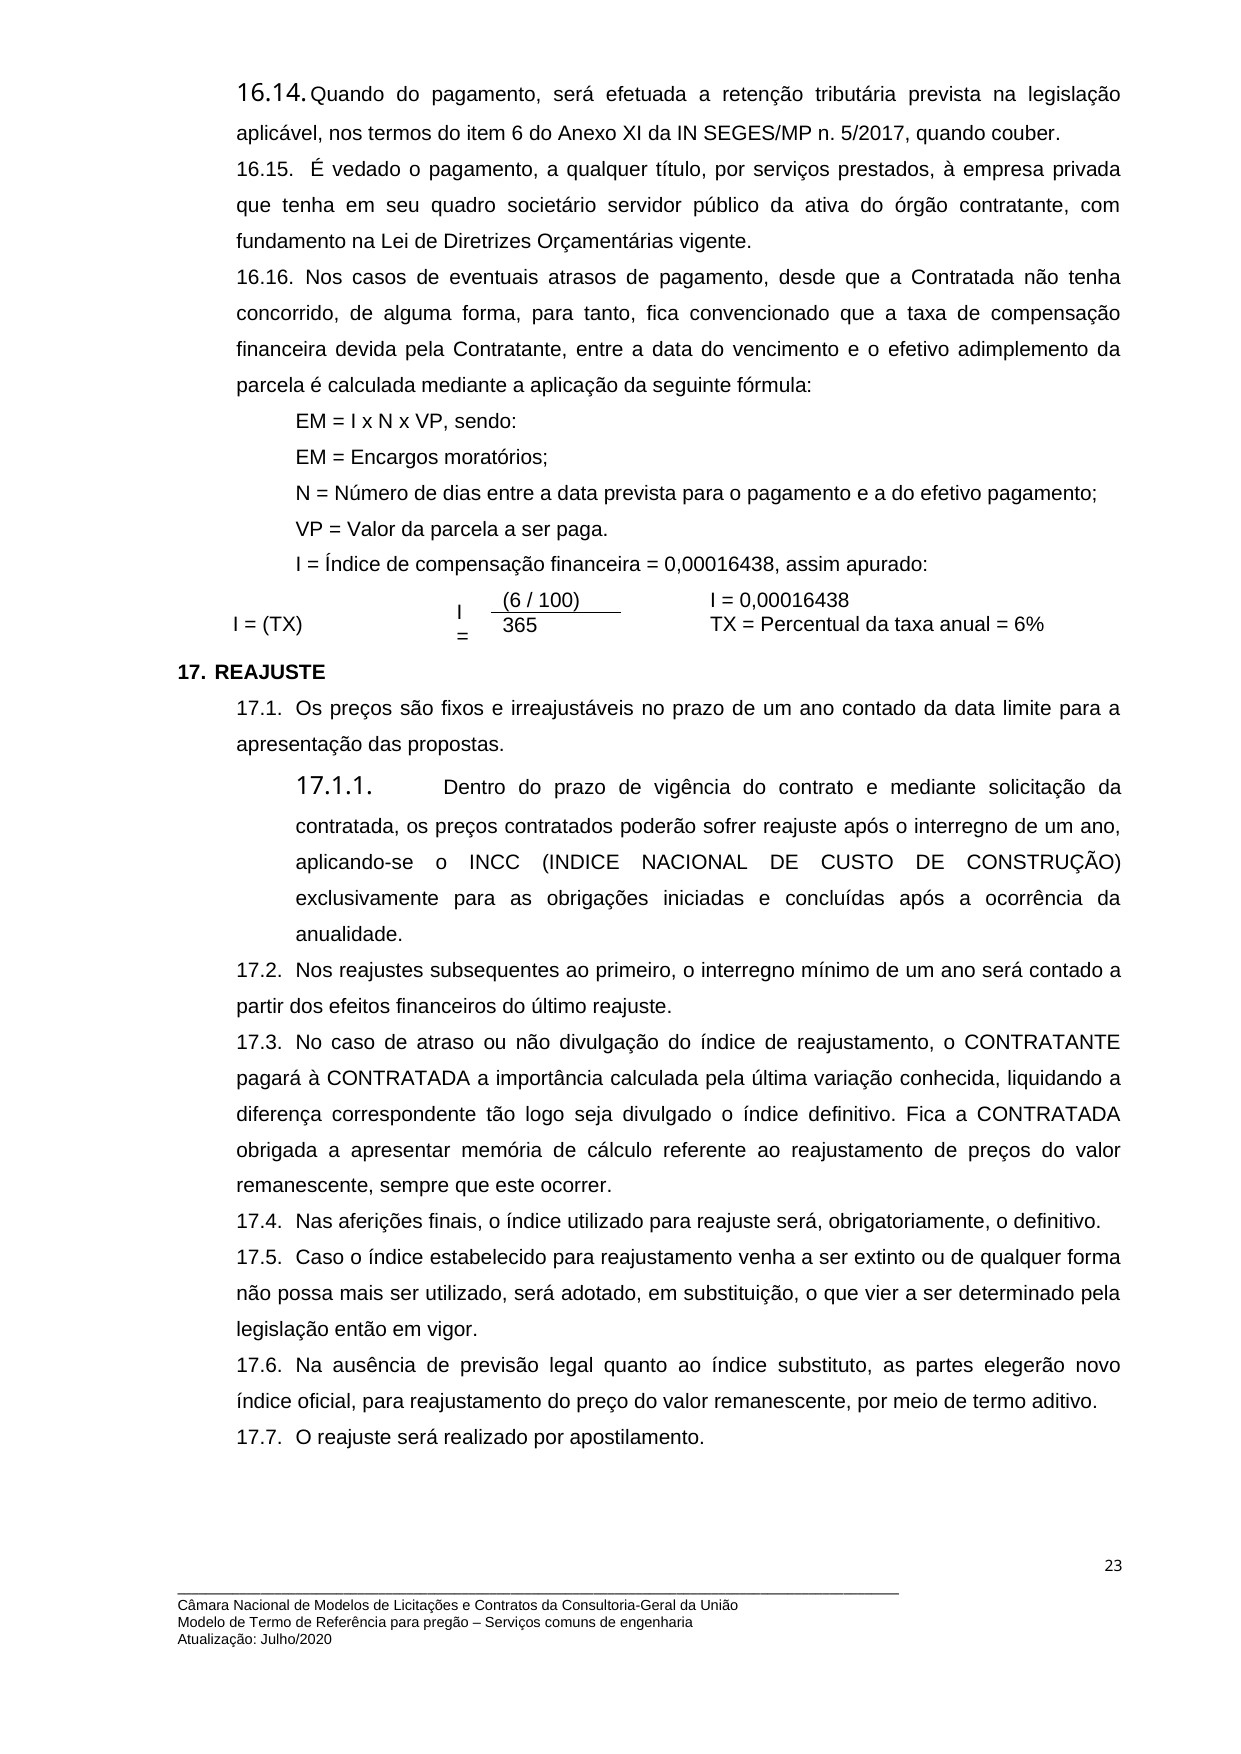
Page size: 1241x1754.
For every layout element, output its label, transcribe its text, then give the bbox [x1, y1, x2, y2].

list O reajuste será realizado por apostilamento. [236, 1425, 1122, 1449]
table_header I = [445, 588, 491, 660]
text N = Número de dias entre a data prevista para o pagamento e a do efetivo pagamento; [177, 480, 1122, 504]
list Na ausência de previsão legal quanto ao índice substituto, as partes elegerão novo índice oficial, para reajustamento do preço do valor remanescente, por meio de termo aditivo. [236, 1353, 1122, 1413]
list Caso o índice estabelecido para reajustamento venha a ser extinto ou de qualquer forma não possa mais ser utilizado, será adotado, em substituição, o que vier a ser determinado pela legislação então em vigor. [236, 1245, 1122, 1341]
list REAJUSTE [177, 660, 1122, 684]
text EM = Encargos moratórios; [177, 444, 1122, 468]
text EM = I x N x VP, sendo: [222, 408, 1122, 432]
table_header I = 0,00016438 TX = Percentual da taxa anual = 6% [621, 588, 1122, 660]
list Os preços são fixos e irreajustáveis no prazo de um ano contado da data limite para a apresentação das propostas. [236, 696, 1122, 756]
table_header (6 / 100) [491, 588, 621, 612]
text I = Índice de compensação financeira = 0,00016438, assim apurado: [177, 552, 1122, 576]
table_header I = (TX) [221, 588, 445, 660]
list É vedado o pagamento, a qualquer título, por serviços prestados, à empresa privada que tenha em seu quadro societário servidor público da ativa do órgão contratante, com fundamento na Lei de Diretrizes Orçamentárias vigente. [236, 157, 1122, 253]
list Nos casos de eventuais atrasos de pagamento, desde que a Contratada não tenha concorrido, de alguma forma, para tanto, fica convencionado que a taxa de compensação financeira devida pela Contratante, entre a data do vencimento e o efetivo adimplemento da parcela é calculada mediante a aplicação da seguinte fórmula: [236, 265, 1122, 397]
list Dentro do prazo de vigência do contrato e mediante solicitação da contratada, os preços contratados poderão sofrer reajuste após o interregno de um ano, aplicando-se o INCC (INDICE NACIONAL DE CUSTO DE CONSTRUÇÃO) exclusivamente para as obrigações iniciadas e concluídas após a ocorrência da anualidade. [295, 768, 1122, 946]
list No caso de atraso ou não divulgação do índice de reajustamento, o CONTRATANTE pagará à CONTRATADA a importância calculada pela última variação conhecida, liquidando a diferença correspondente tão logo seja divulgado o índice definitivo. Fica a CONTRATADA obrigada a apresentar memória de cálculo referente ao reajustamento de preços do valor remanescente, sempre que este ocorrer. [236, 1029, 1122, 1197]
table_cell 365 [491, 613, 621, 660]
list Nos reajustes subsequentes ao primeiro, o interregno mínimo de um ano será contado a partir dos efeitos financeiros do último reajuste. [236, 958, 1122, 1018]
text VP = Valor da parcela a ser paga. [177, 516, 1122, 540]
list Nas aferições finais, o índice utilizado para reajuste será, obrigatoriamente, o definitivo. [236, 1209, 1122, 1233]
list Quando do pagamento, será efetuada a retenção tributária prevista na legislação aplicável, nos termos do item 6 do Anexo XI da IN SEGES/MP n. 5/2017, quando couber. [236, 75, 1122, 145]
